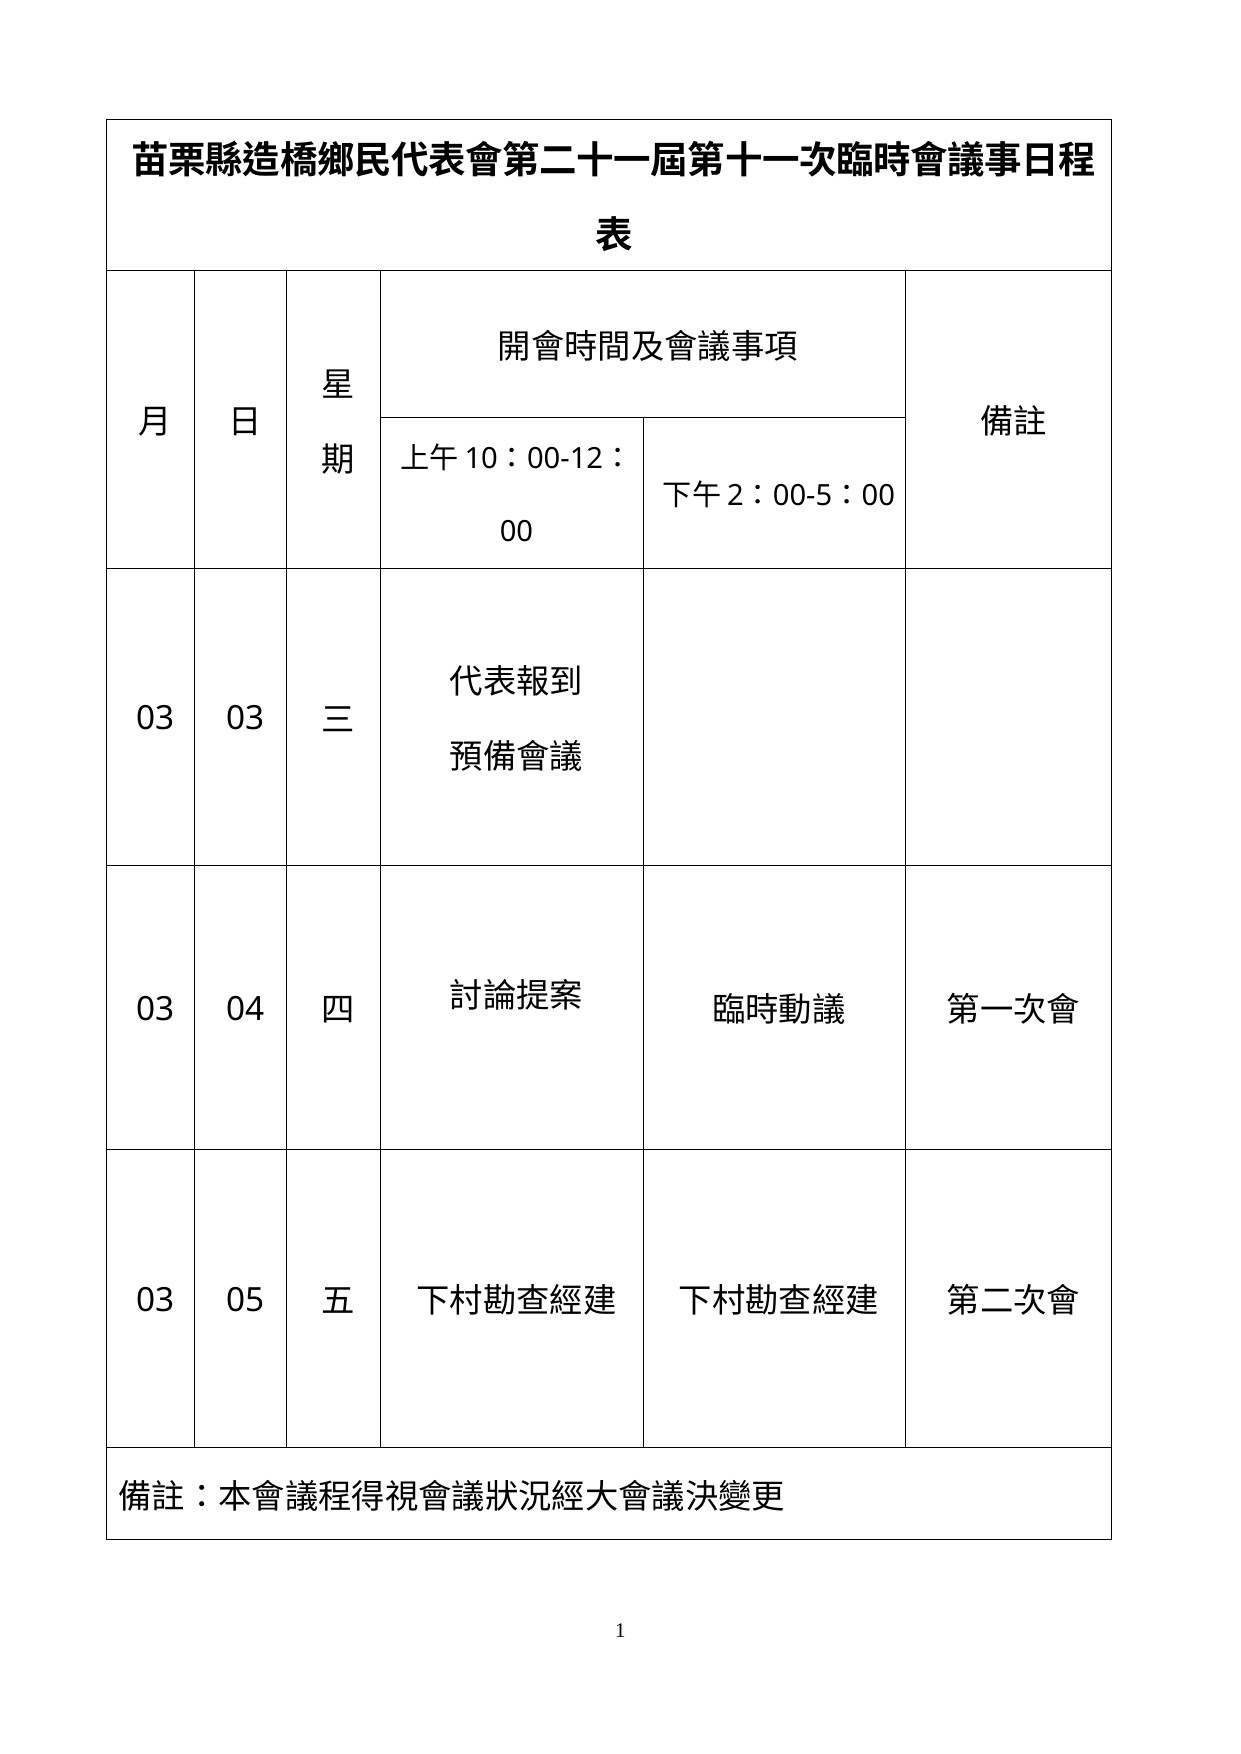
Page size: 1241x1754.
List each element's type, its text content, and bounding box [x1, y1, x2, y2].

table_cell 討論提案 [381, 866, 643, 1149]
table_cell 下村勘查經建 [644, 1150, 905, 1447]
table_cell 第二次會 [906, 1150, 1111, 1447]
table_cell 05 [195, 1150, 286, 1447]
table_cell 五 [287, 1150, 380, 1447]
table_cell 03 [107, 1150, 194, 1447]
table_cell 下午2：00-5：00 [644, 418, 905, 568]
table_cell 03 [107, 866, 194, 1149]
table_cell 上午10：00-12：00 [381, 418, 643, 568]
table_cell 下村勘查經建 [381, 1150, 643, 1447]
table_cell 星 期 [287, 271, 380, 568]
table_cell [906, 569, 1111, 865]
table_cell 臨時動議 [644, 866, 905, 1149]
table_cell 代表報到 預備會議 [381, 569, 643, 865]
table_cell [644, 569, 905, 865]
table_cell 03 [195, 569, 286, 865]
table_cell 03 [107, 569, 194, 865]
table_cell 日 [195, 271, 286, 568]
table_cell 四 [287, 866, 380, 1149]
table_cell 三 [287, 569, 380, 865]
table_cell 04 [195, 866, 286, 1149]
table_cell 備註 [906, 271, 1111, 568]
table_header 苗栗縣造橋鄉民代表會第二十一屆第十一次臨時會議事日程表 [107, 120, 1111, 269]
table_cell 備註：本會議程得視會議狀況經大會議決變更 [107, 1448, 1111, 1539]
table_cell 第一次會 [906, 866, 1111, 1149]
table_cell 月 [107, 271, 194, 568]
table_cell 開會時間及會議事項 [381, 271, 905, 417]
